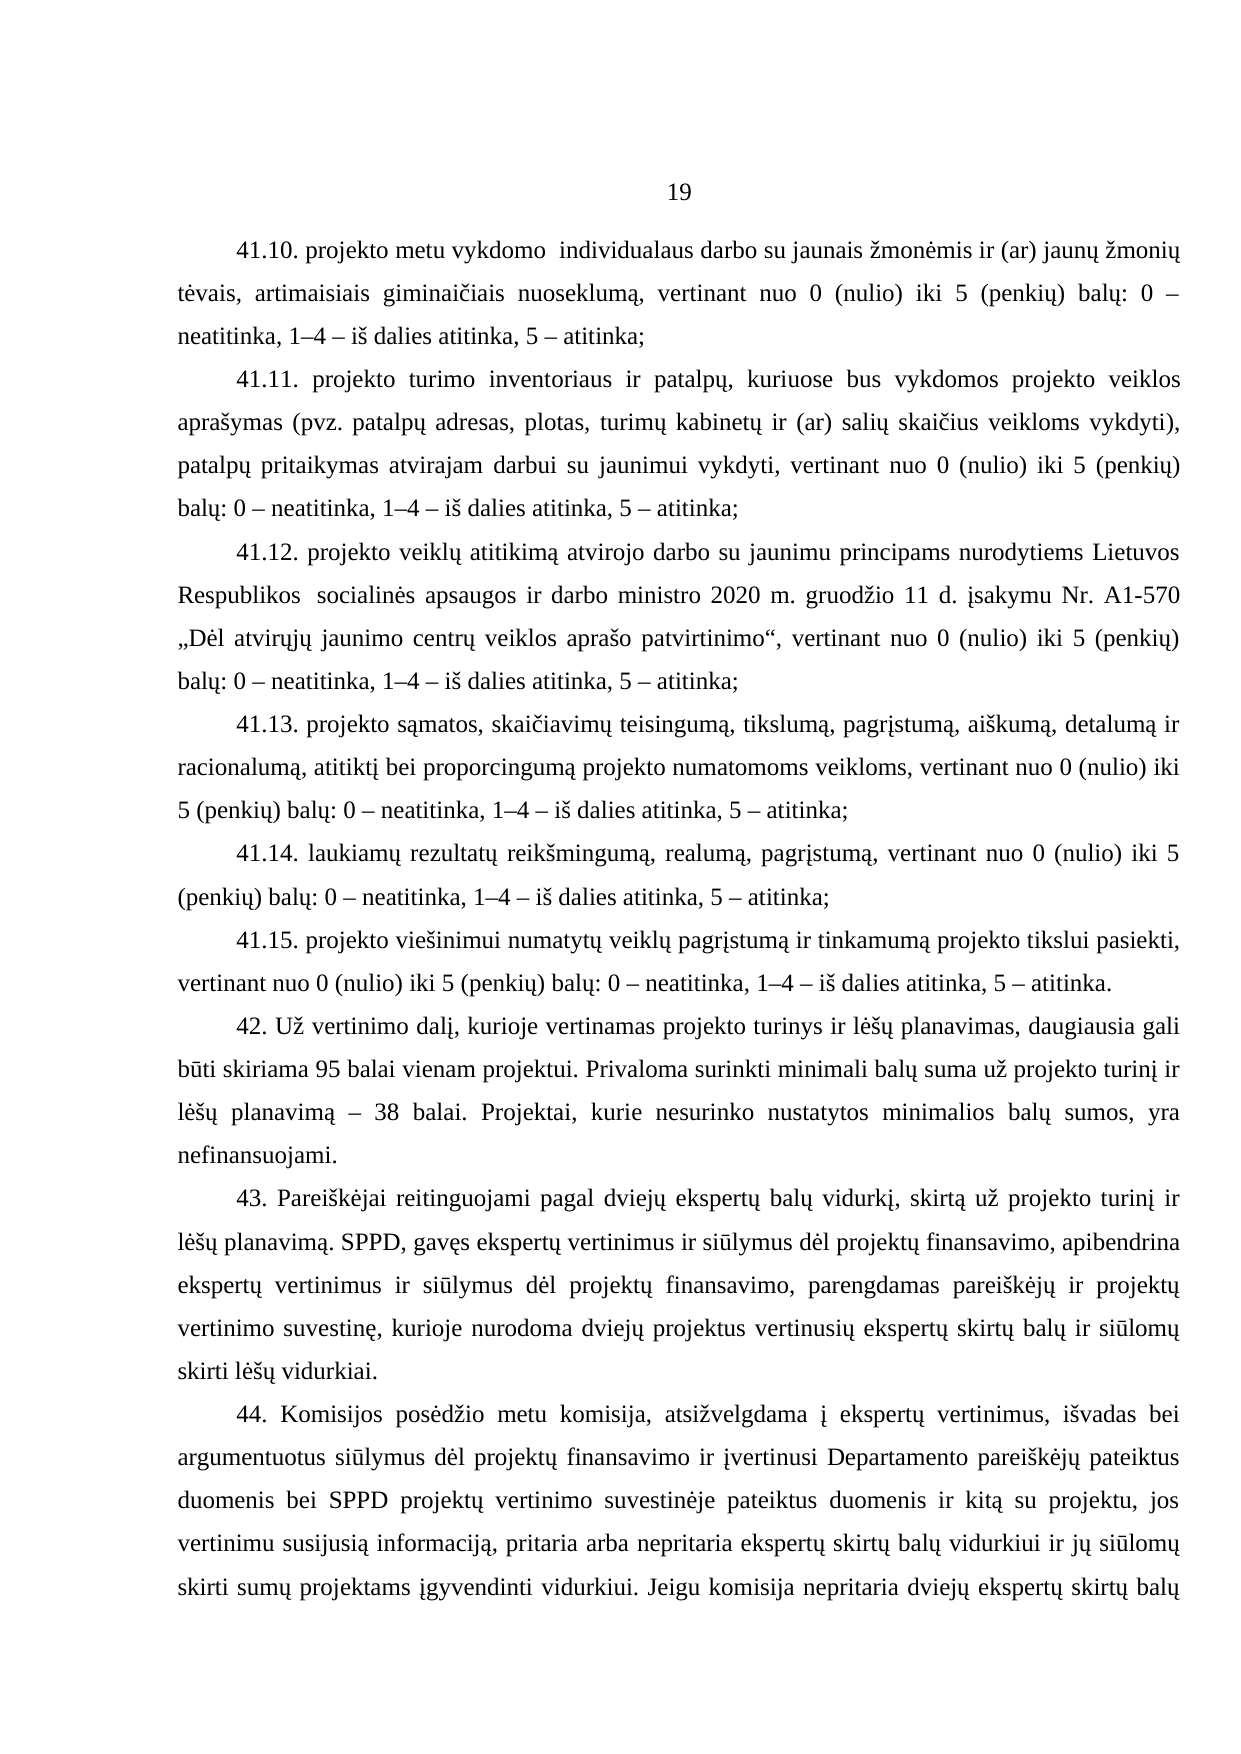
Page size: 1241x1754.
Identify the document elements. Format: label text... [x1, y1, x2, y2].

text 41.14. laukiamų rezultatų reikšmingumą, realumą, pagrįstumą, vertinant nuo 0 (nulio) iki 5 (penkių) balų: 0 – neatitinka, 1–4 – iš dalies atitinka, 5 – atitinka; [177, 838, 1181, 910]
text 41.10. projekto metu vykdomo individualaus darbo su jaunais žmonėmis ir (ar) jaunų žmonių tėvais, artimaisiais giminaičiais nuoseklumą, vertinant nuo 0 (nulio) iki 5 (penkių) balų: 0 – neatitinka, 1–4 – iš dalies atitinka, 5 – atitinka; [177, 235, 1181, 350]
text 41.15. projekto viešinimui numatytų veiklų pagrįstumą ir tinkamumą projekto tikslui pasiekti, vertinant nuo 0 (nulio) iki 5 (penkių) balų: 0 – neatitinka, 1–4 – iš dalies atitinka, 5 – atitinka. [177, 925, 1181, 997]
text 42. Už vertinimo dalį, kurioje vertinamas projekto turinys ir lėšų planavimas, daugiausia gali būti skiriama 95 balai vienam projektui. Privaloma surinkti minimali balų suma už projekto turinį ir lėšų planavimą – 38 balai. Projektai, kurie nesurinko nustatytos minimalios balų sumos, yra nefinansuojami. [177, 1011, 1181, 1169]
text 41.13. projekto sąmatos, skaičiavimų teisingumą, tikslumą, pagrįstumą, aiškumą, detalumą ir racionalumą, atitiktį bei proporcingumą projekto numatomoms veikloms, vertinant nuo 0 (nulio) iki 5 (penkių) balų: 0 – neatitinka, 1–4 – iš dalies atitinka, 5 – atitinka; [177, 709, 1181, 824]
text 41.12. projekto veiklų atitikimą atvirojo darbo su jaunimu principams nurodytiems Lietuvos Respublikos socialinės apsaugos ir darbo ministro 2020 m. gruodžio 11 d. įsakymu Nr. A1-570 „Dėl atvirųjų jaunimo centrų veiklos aprašo patvirtinimo“, vertinant nuo 0 (nulio) iki 5 (penkių) balų: 0 – neatitinka, 1–4 – iš dalies atitinka, 5 – atitinka; [177, 537, 1181, 695]
text 44. Komisijos posėdžio metu komisija, atsižvelgdama į ekspertų vertinimus, išvadas bei argumentuotus siūlymus dėl projektų finansavimo ir įvertinusi Departamento pareiškėjų pateiktus duomenis bei SPPD projektų vertinimo suvestinėje pateiktus duomenis ir kitą su projektu, jos vertinimu susijusią informaciją, pritaria arba nepritaria ekspertų skirtų balų vidurkiui ir jų siūlomų skirti sumų projektams įgyvendinti vidurkiui. Jeigu komisija nepritaria dviejų ekspertų skirtų balų [177, 1399, 1181, 1600]
text 43. Pareiškėjai reitinguojami pagal dviejų ekspertų balų vidurkį, skirtą už projekto turinį ir lėšų planavimą. SPPD, gavęs ekspertų vertinimus ir siūlymus dėl projektų finansavimo, apibendrina ekspertų vertinimus ir siūlymus dėl projektų finansavimo, parengdamas pareiškėjų ir projektų vertinimo suvestinę, kurioje nurodoma dviejų projektus vertinusių ekspertų skirtų balų ir siūlomų skirti lėšų vidurkiai. [177, 1183, 1181, 1385]
text 41.11. projekto turimo inventoriaus ir patalpų, kuriuose bus vykdomos projekto veiklos aprašymas (pvz. patalpų adresas, plotas, turimų kabinetų ir (ar) salių skaičius veikloms vykdyti), patalpų pritaikymas atvirajam darbui su jaunimui vykdyti, vertinant nuo 0 (nulio) iki 5 (penkių) balų: 0 – neatitinka, 1–4 – iš dalies atitinka, 5 – atitinka; [177, 364, 1181, 522]
